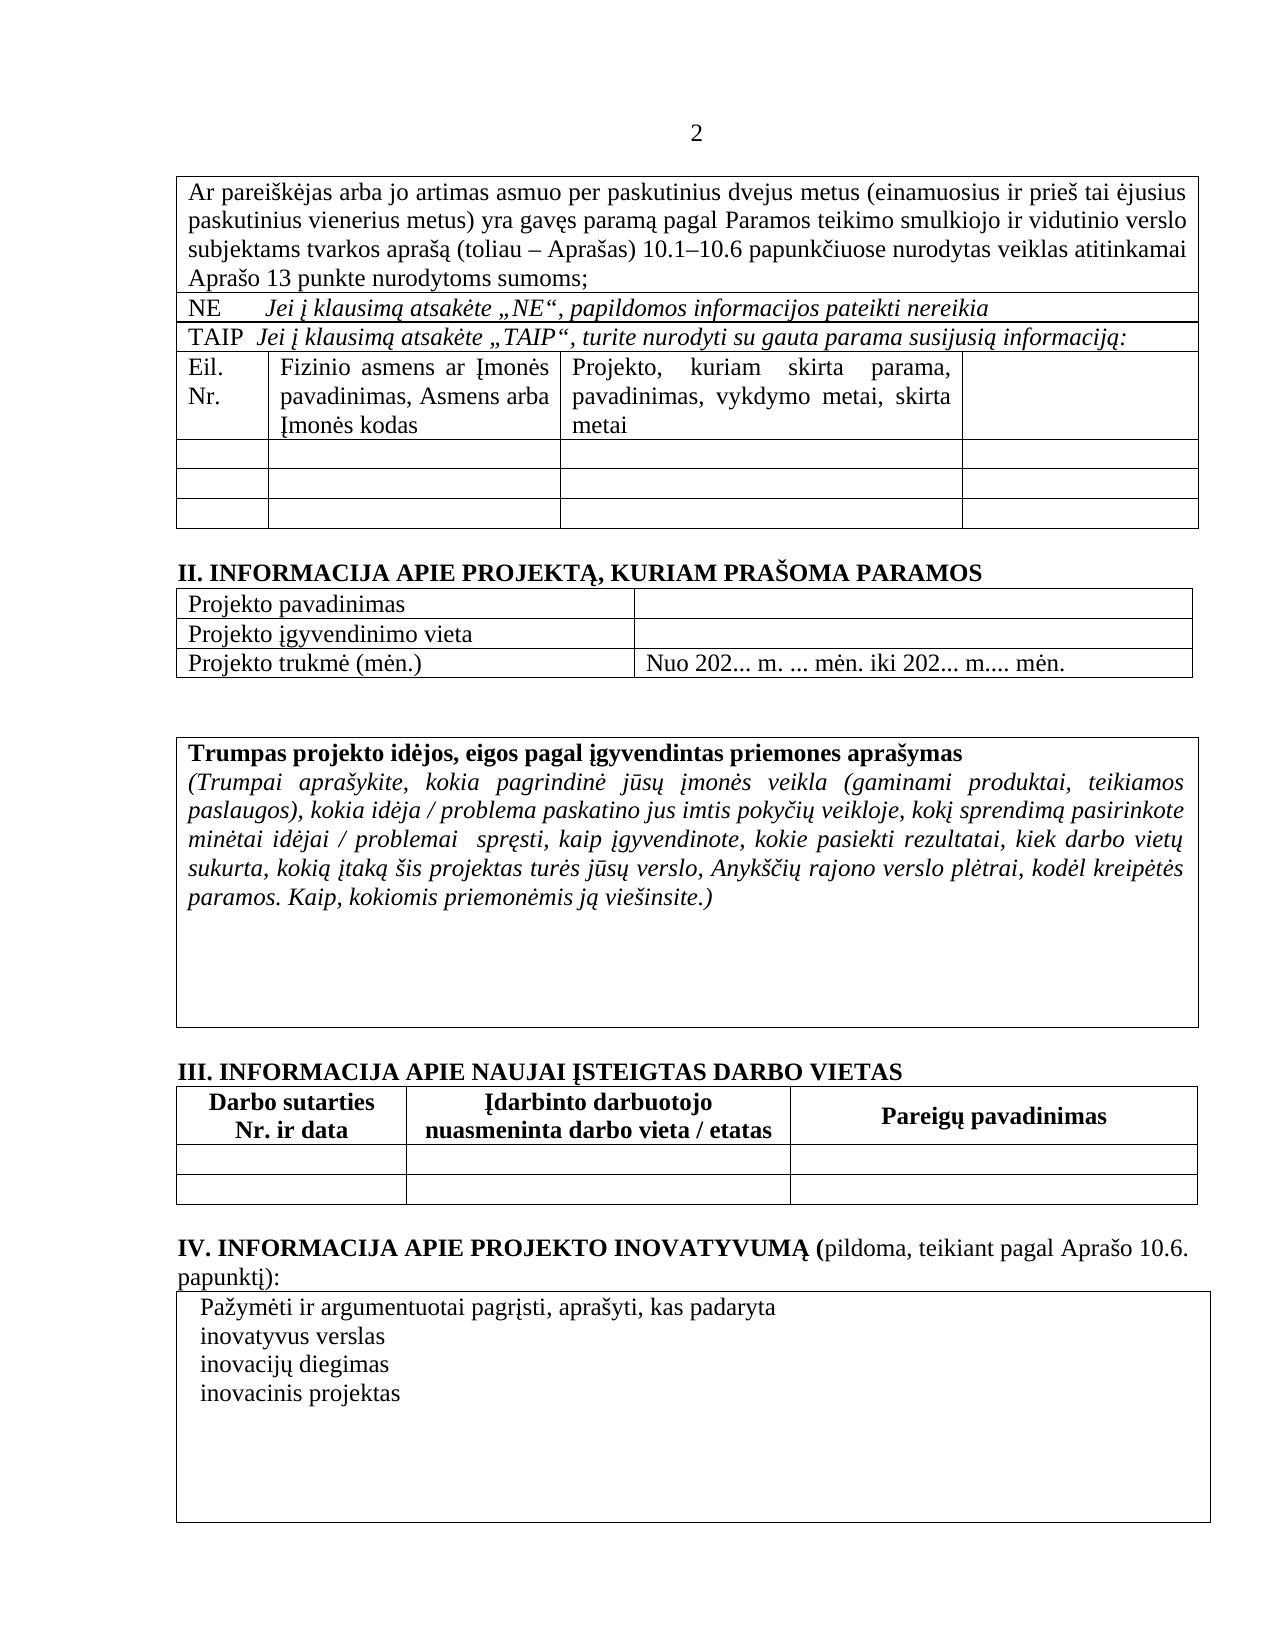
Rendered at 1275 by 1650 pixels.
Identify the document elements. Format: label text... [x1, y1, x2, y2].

text IV. INFORMACIJA APIE PROJEKTO INOVATYVUMĄ (pildoma, teikiant pagal Aprašo 10.6. papunktį): [177, 1233, 1216, 1291]
table_cell [177, 499, 268, 528]
table_cell [269, 499, 560, 528]
table_header Pažymėti ir argumentuotai pagrįsti, aprašyti, kas padaryta inovatyvus verslas inovacijų diegimas inovacinis projektas [177, 1292, 1210, 1522]
text III. INFORMACIJA APIE NAUJAI ĮSTEIGTAS DARBO VIETAS [177, 1057, 1216, 1086]
table_cell [963, 352, 1198, 438]
table_cell [963, 499, 1198, 528]
table_cell [561, 440, 962, 468]
table_cell Projekto trukmė (mėn.) [177, 649, 634, 677]
table_cell Nuo 202... m. ... mėn. iki 202... m.... mėn. [635, 649, 1192, 677]
table_cell Eil. Nr. [177, 352, 268, 438]
table_header Trumpas projekto idėjos, eigos pagal įgyvendintas priemones aprašymas (Trumpai aprašykite, kokia pagrindinė jūsų įmonės veikla (gaminami produktai, teikiamos paslaugos), kokia idėja / problema paskatino jus imtis pokyčių veikloje, kokį sprendimą pasirinkote minėtai idėjai / problemai spręsti, kaip įgyvendinote, kokie pasiekti rezultatai, kiek darbo vietų sukurta, kokią įtaką šis projektas turės jūsų verslo, Anykščių rajono verslo plėtrai, kodėl kreipėtės paramos. Kaip, kokiomis priemonėmis ją viešinsite.) [177, 738, 1198, 1027]
table_header Projekto pavadinimas [177, 589, 634, 618]
table_cell TAIP Jei į klausimą atsakėte „TAIP“, turite nurodyti su gauta parama susijusią informaciją: [177, 323, 1198, 351]
table_cell [963, 440, 1198, 468]
table_cell [269, 469, 560, 498]
table_cell Projekto, kuriam skirta parama, pavadinimas, vykdymo metai, skirta metai [561, 352, 962, 438]
table_header Darbo sutarties Nr. ir data [177, 1087, 406, 1144]
table_cell Fizinio asmens ar Įmonės pavadinimas, Asmens arba Įmonės kodas [269, 352, 560, 438]
table_cell [407, 1145, 790, 1174]
text II. INFORMACIJA APIE PROJEKTĄ, KURIAM PRAŠOMA PARAMOS [177, 558, 1216, 586]
table_cell [177, 1145, 406, 1174]
table_cell NE Jei į klausimą atsakėte „NE“, papildomos informacijos pateikti nereikia [177, 293, 1198, 321]
table_cell Ar pareiškėjas arba jo artimas asmuo per paskutinius dvejus metus (einamuosius ir prieš tai ėjusius paskutinius vienerius metus) yra gavęs paramą pagal Paramos teikimo smulkiojo ir vidutinio verslo subjektams tvarkos aprašą (toliau – Aprašas) 10.1–10.6 papunkčiuose nurodytas veiklas atitinkamai Aprašo 13 punkte nurodytoms sumoms; [177, 177, 1198, 292]
table_header [635, 589, 1192, 618]
table_cell [561, 499, 962, 528]
table_header Įdarbinto darbuotojo nuasmeninta darbo vieta / etatas [407, 1087, 790, 1144]
table_cell [791, 1145, 1197, 1174]
table_cell [269, 440, 560, 468]
table_cell [635, 619, 1192, 647]
table_cell [177, 469, 268, 498]
table_cell [963, 469, 1198, 498]
table_cell Projekto įgyvendinimo vieta [177, 619, 634, 647]
table_header Pareigų pavadinimas [791, 1087, 1197, 1144]
table_cell [177, 1175, 406, 1204]
table_cell [407, 1175, 790, 1204]
table_cell [177, 440, 268, 468]
table_cell [561, 469, 962, 498]
table_cell [791, 1175, 1197, 1204]
